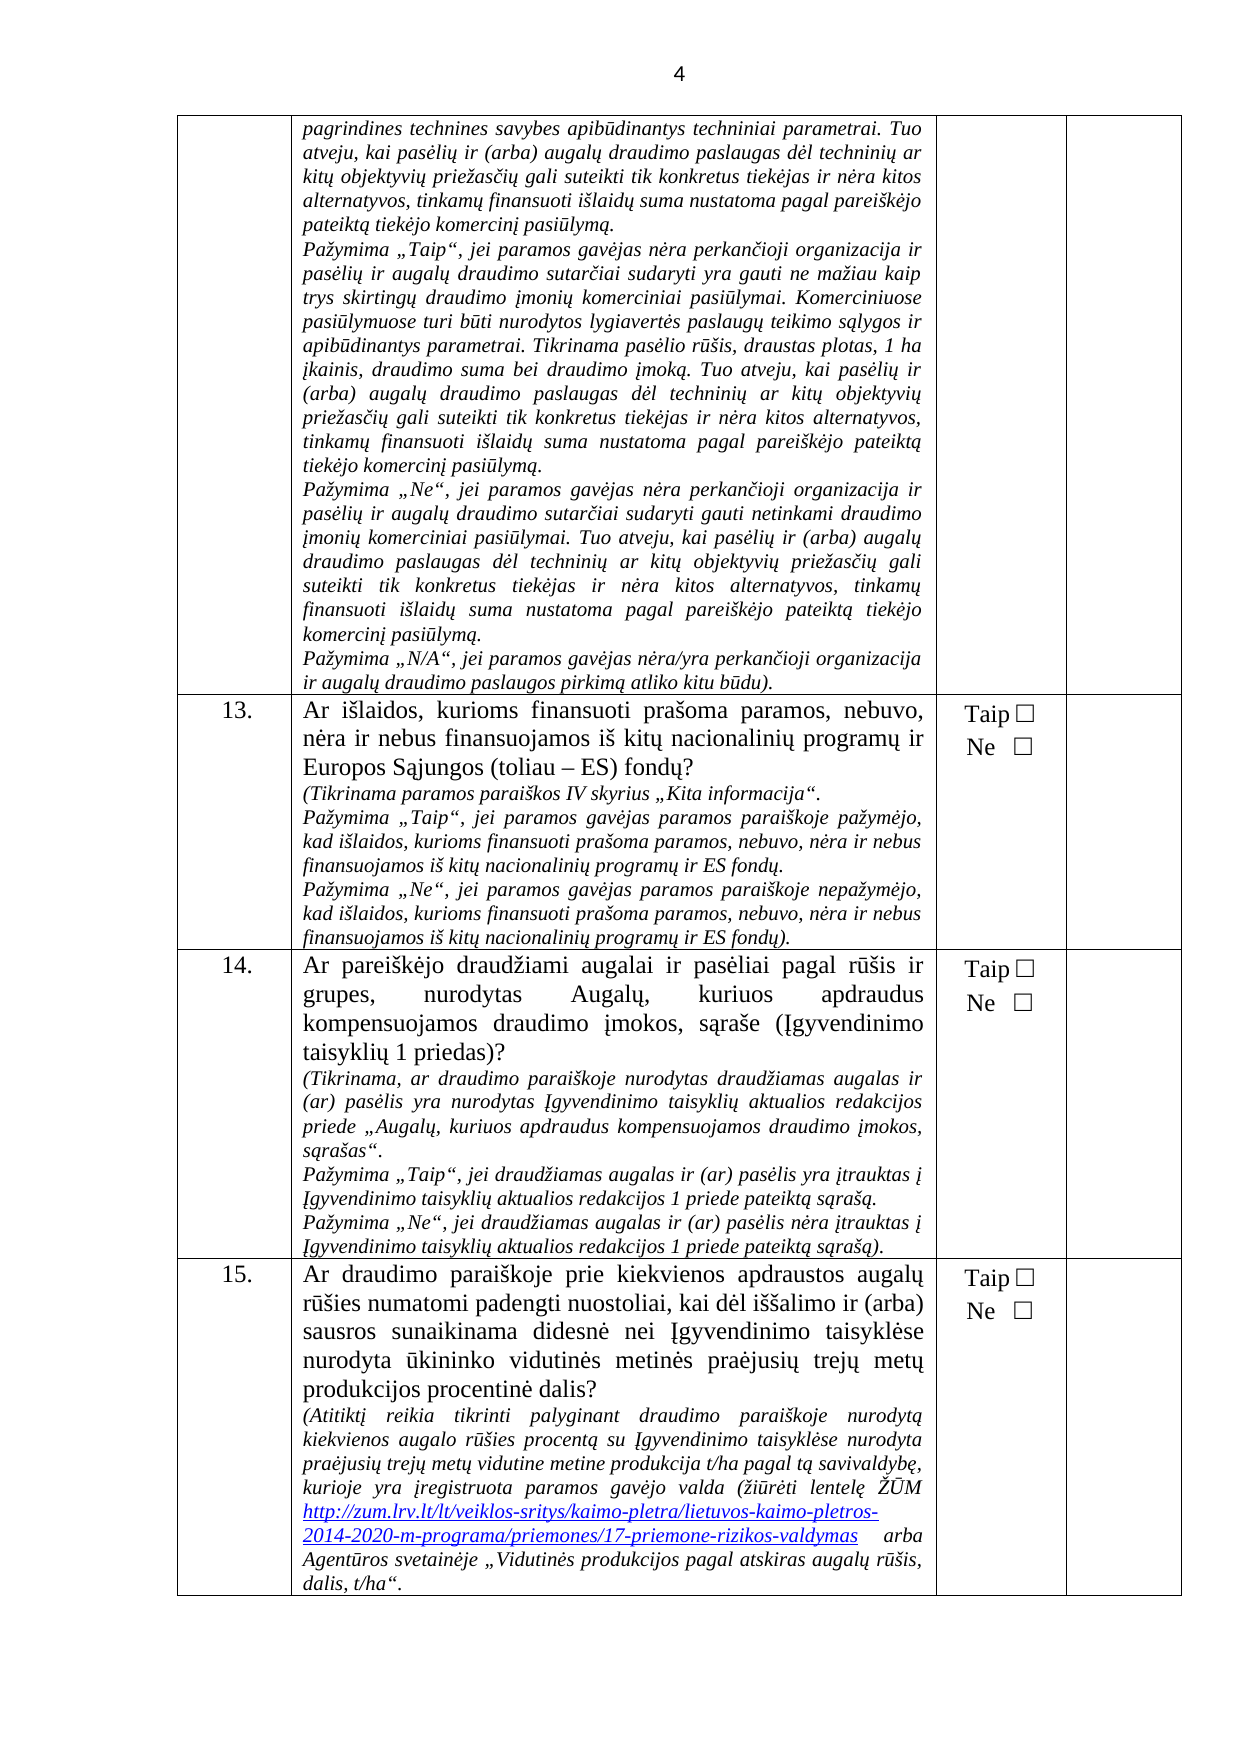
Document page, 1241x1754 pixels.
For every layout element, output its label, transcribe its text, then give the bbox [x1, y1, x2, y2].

table_cell Taip □ Ne □ [937, 695, 1066, 949]
table_cell [1067, 950, 1181, 1258]
table_cell [937, 116, 1066, 694]
table_cell Ar išlaidos, kurioms finansuoti prašoma paramos, nebuvo, nėra ir nebus finansuojamos iš kitų nacionalinių programų ir Europos Sąjungos (toliau – ES) fondų? (Tikrinama paramos paraiškos IV skyrius „Kita informacija“. Pažymima „Taip“, jei paramos gavėjas paramos paraiškoje pažymėjo, kad išlaidos, kurioms finansuoti prašoma paramos, nebuvo, nėra ir nebus finansuojamos iš kitų nacionalinių programų ir ES fondų. Pažymima „Ne“, jei paramos gavėjas paramos paraiškoje nepažymėjo, kad išlaidos, kurioms finansuoti prašoma paramos, nebuvo, nėra ir nebus finansuojamos iš kitų nacionalinių programų ir ES fondų). [292, 695, 936, 949]
table_cell 14. [178, 950, 291, 1258]
table_cell Taip □ Ne □ [937, 950, 1066, 1258]
table_cell Ar draudimo paraiškoje prie kiekvienos apdraustos augalų rūšies numatomi padengti nuostoliai, kai dėl iššalimo ir (arba) sausros sunaikinama didesnė nei Įgyvendinimo taisyklėse nurodyta ūkininko vidutinės metinės praėjusių trejų metų produkcijos procentinė dalis? (Atitiktį reikia tikrinti palyginant draudimo paraiškoje nurodytą kiekvienos augalo rūšies procentą su Įgyvendinimo taisyklėse nurodyta praėjusių trejų metų vidutine metine produkcija t/ha pagal tą savivaldybę, kurioje yra įregistruota paramos gavėjo valda (žiūrėti lentelę ŽŪM http://zum.lrv.lt/lt/veiklos-sritys/kaimo-pletra/lietuvos-kaimo-pletros-2014-2020-m-programa/priemones/17-priemone-rizikos-valdymas arba Agentūros svetainėje „Vidutinės produkcijos pagal atskiras augalų rūšis, dalis, t/ha“. [292, 1259, 936, 1595]
table_cell 13. [178, 695, 291, 949]
table_cell 15. [178, 1259, 291, 1595]
table_cell Ar pareiškėjo draudžiami augalai ir pasėliai pagal rūšis ir grupes, nurodytas Augalų, kuriuos apdraudus kompensuojamos draudimo įmokos, sąraše (Įgyvendinimo taisyklių 1 priedas)? (Tikrinama, ar draudimo paraiškoje nurodytas draudžiamas augalas ir (ar) pasėlis yra nurodytas Įgyvendinimo taisyklių aktualios redakcijos priede „Augalų, kuriuos apdraudus kompensuojamos draudimo įmokos, sąrašas“. Pažymima „Taip“, jei draudžiamas augalas ir (ar) pasėlis yra įtrauktas į Įgyvendinimo taisyklių aktualios redakcijos 1 priede pateiktą sąrašą. Pažymima „Ne“, jei draudžiamas augalas ir (ar) pasėlis nėra įtrauktas į Įgyvendinimo taisyklių aktualios redakcijos 1 priede pateiktą sąrašą). [292, 950, 936, 1258]
table_cell [1067, 116, 1181, 694]
table_cell Taip □ Ne □ [937, 1259, 1066, 1595]
table_cell [1067, 695, 1181, 949]
table_cell pagrindines technines savybes apibūdinantys techniniai parametrai. Tuo atveju, kai pasėlių ir (arba) augalų draudimo paslaugas dėl techninių ar kitų objektyvių priežasčių gali suteikti tik konkretus tiekėjas ir nėra kitos alternatyvos, tinkamų finansuoti išlaidų suma nustatoma pagal pareiškėjo pateiktą tiekėjo komercinį pasiūlymą. Pažymima „Taip“, jei paramos gavėjas nėra perkančioji organizacija ir pasėlių ir augalų draudimo sutarčiai sudaryti yra gauti ne mažiau kaip trys skirtingų draudimo įmonių komerciniai pasiūlymai. Komerciniuose pasiūlymuose turi būti nurodytos lygiavertės paslaugų teikimo sąlygos ir apibūdinantys parametrai. Tikrinama pasėlio rūšis, draustas plotas, 1 ha įkainis, draudimo suma bei draudimo įmoką. Tuo atveju, kai pasėlių ir (arba) augalų draudimo paslaugas dėl techninių ar kitų objektyvių priežasčių gali suteikti tik konkretus tiekėjas ir nėra kitos alternatyvos, tinkamų finansuoti išlaidų suma nustatoma pagal pareiškėjo pateiktą tiekėjo komercinį pasiūlymą. Pažymima „Ne“, jei paramos gavėjas nėra perkančioji organizacija ir pasėlių ir augalų draudimo sutarčiai sudaryti gauti netinkami draudimo įmonių komerciniai pasiūlymai. Tuo atveju, kai pasėlių ir (arba) augalų draudimo paslaugas dėl techninių ar kitų objektyvių priežasčių gali suteikti tik konkretus tiekėjas ir nėra kitos alternatyvos, tinkamų finansuoti išlaidų suma nustatoma pagal pareiškėjo pateiktą tiekėjo komercinį pasiūlymą. Pažymima „N/A“, jei paramos gavėjas nėra/yra perkančioji organizacija ir augalų draudimo paslaugos pirkimą atliko kitu būdu). [292, 116, 936, 694]
table_cell [178, 116, 291, 694]
table_cell [1067, 1259, 1181, 1595]
